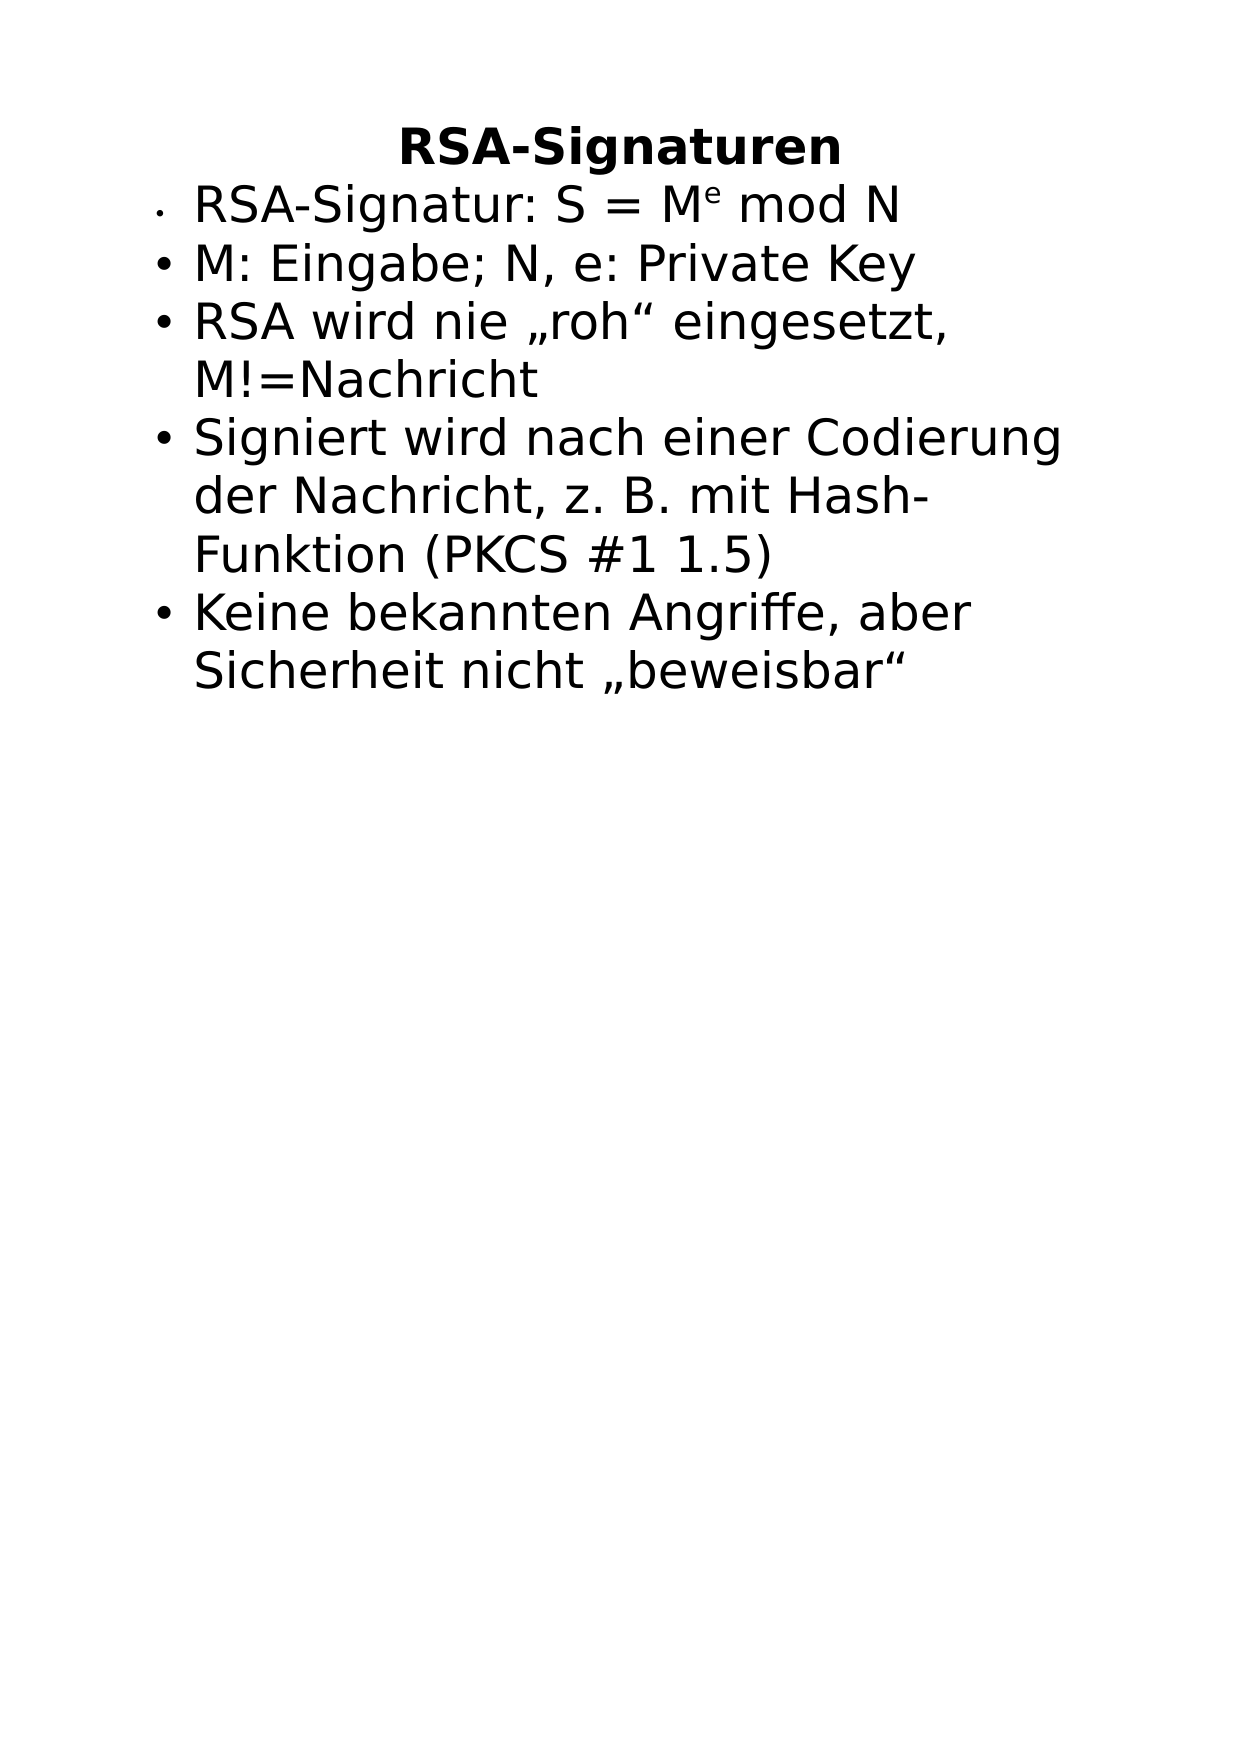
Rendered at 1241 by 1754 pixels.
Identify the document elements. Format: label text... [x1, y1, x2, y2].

list RSA wird nie „roh“ eingesetzt, M!=Nachricht [156, 293, 1122, 409]
list RSA-Signatur: S = Me mod N [156, 176, 1122, 234]
list M: Eingabe; N, e: Private Key [156, 234, 1122, 293]
list Keine bekannten Angriffe, aber Sicherheit nicht „beweisbar“ [156, 584, 1122, 700]
text RSA-Signaturen [118, 118, 1122, 176]
list Signiert wird nach einer Codierung der Nachricht, z. B. mit Hash-Funktion (PKCS #1 1.5) [156, 409, 1122, 584]
